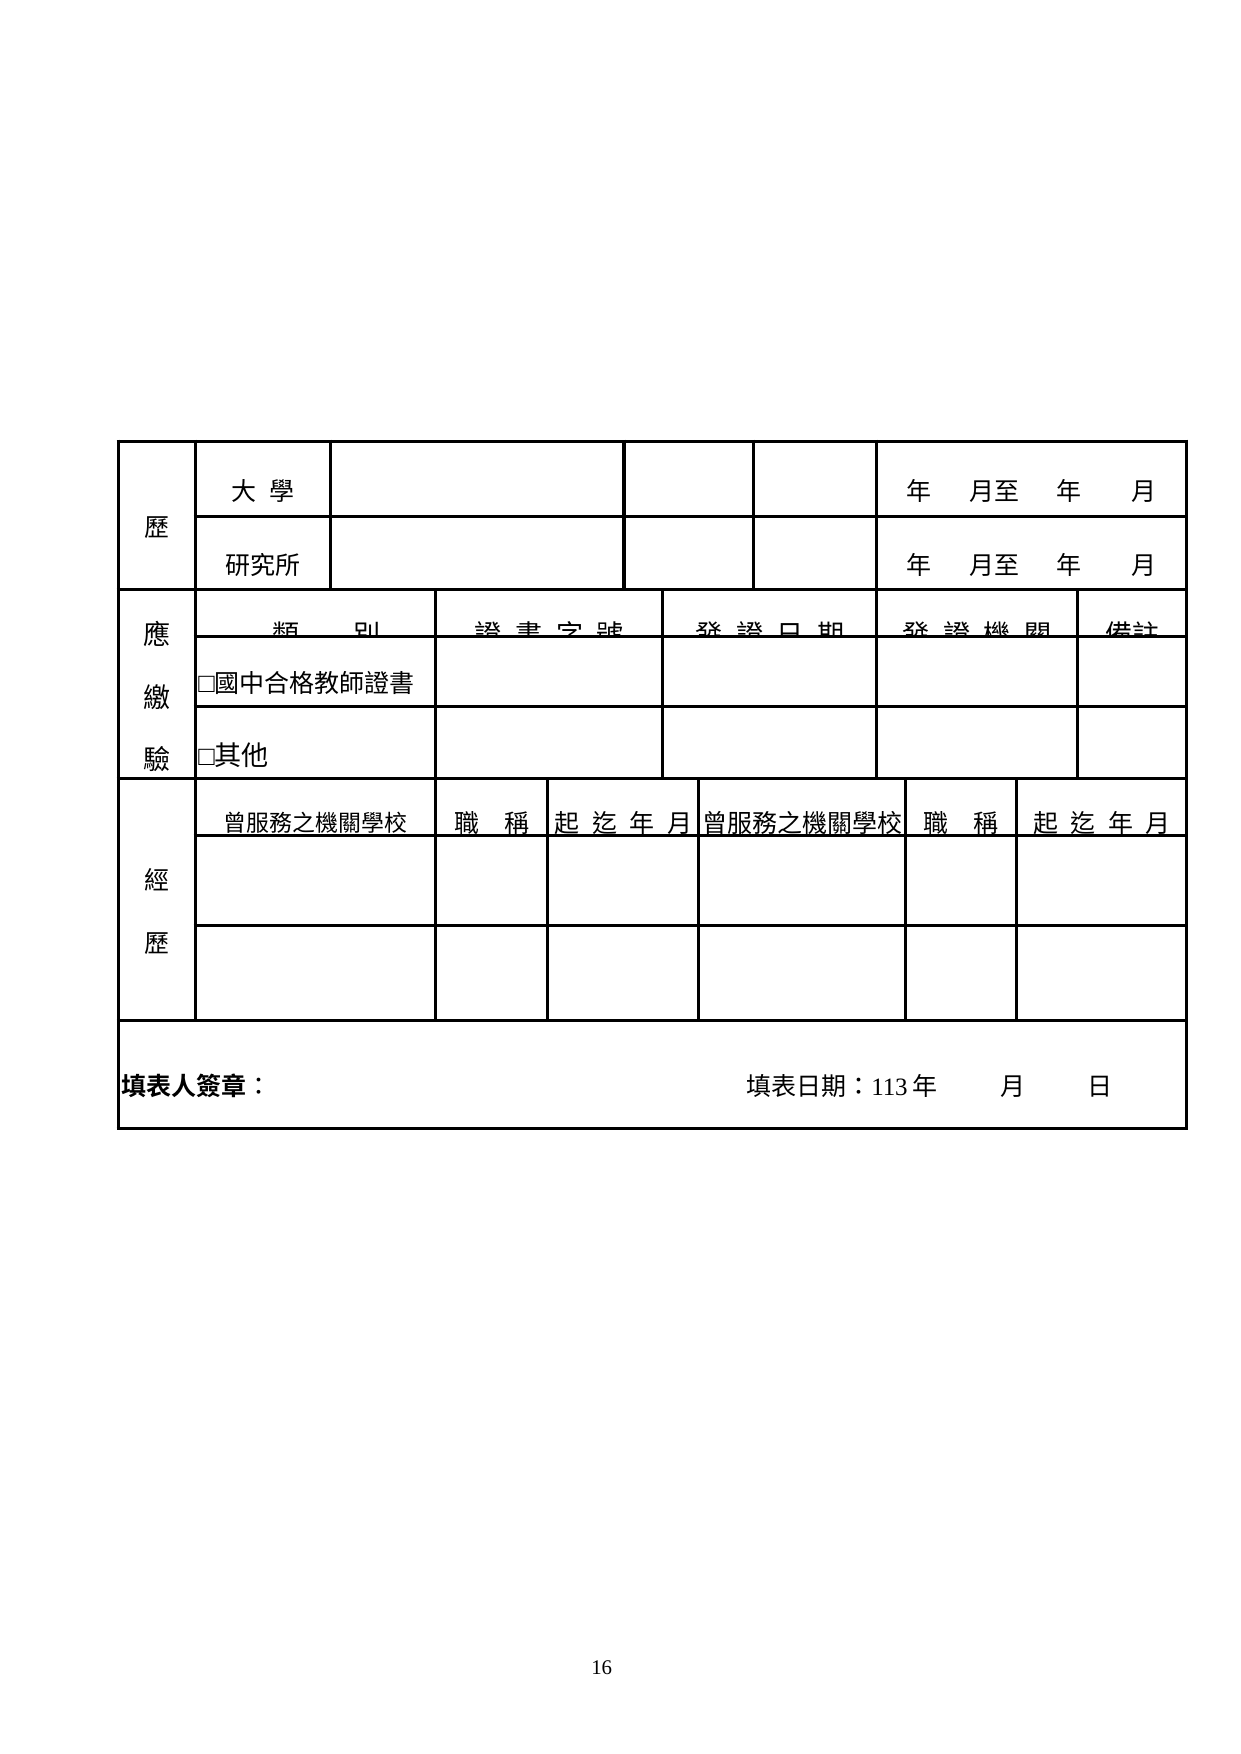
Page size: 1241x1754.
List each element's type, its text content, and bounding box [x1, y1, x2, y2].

table_cell [332, 443, 622, 515]
table_cell [69, 440, 117, 515]
table_cell [878, 708, 1076, 777]
table_cell [878, 638, 1076, 705]
table_cell 曾服務之機關學校 [700, 780, 904, 834]
table_cell [332, 518, 622, 588]
table_cell [69, 834, 117, 923]
table_cell 大 學 [197, 443, 329, 515]
table_cell [437, 638, 624, 705]
table_cell [664, 708, 875, 777]
table_cell [197, 837, 434, 923]
table_cell 歷 [120, 443, 194, 588]
table_cell [437, 927, 546, 1019]
table_cell [197, 927, 434, 1019]
table_cell 年 月至 年 月 [878, 518, 1185, 588]
table_cell [700, 927, 904, 1019]
table_cell [69, 924, 117, 1019]
table_cell [69, 705, 117, 777]
table_cell 發 證 機 關 [878, 591, 1076, 635]
table_cell [907, 927, 1015, 1019]
table_cell [907, 837, 1015, 923]
table_cell 職 稱 [907, 780, 1015, 834]
table_cell 證 書 字 號 [437, 591, 661, 635]
table_cell [1079, 638, 1185, 705]
table_cell [626, 518, 752, 588]
table_cell [626, 443, 752, 515]
table_cell [1018, 837, 1185, 923]
table_cell [69, 515, 117, 588]
table_cell 職 稱 [437, 780, 546, 834]
table_cell [69, 635, 117, 705]
table_cell 應 繳 驗 證 件 [120, 591, 194, 777]
table_cell 發 證 日 期 [664, 591, 875, 635]
table_cell 起 迄 年 月 [549, 780, 697, 834]
table_cell 備註 [1079, 591, 1185, 635]
table_cell 類 別 [197, 591, 434, 635]
table_cell [755, 518, 875, 588]
table_cell 填表人簽章： 填表日期：113年 月 日 [120, 1022, 1185, 1127]
table_cell [700, 837, 904, 923]
table_cell [549, 837, 697, 923]
table_cell [664, 638, 875, 705]
table_cell [755, 443, 875, 515]
table_cell □其他 [197, 708, 434, 777]
table_cell [549, 927, 697, 1019]
table_cell [624, 638, 661, 705]
table_cell [624, 708, 661, 777]
table_cell [69, 1019, 117, 1127]
table_cell [1079, 708, 1185, 777]
table_cell [1018, 927, 1185, 1019]
table_cell 起 迄 年 月 [1018, 780, 1185, 834]
table_cell [437, 708, 624, 777]
table_cell 年 月至 年 月 [878, 443, 1185, 515]
table_cell [437, 837, 546, 923]
table_cell □國中合格教師證書 [197, 638, 434, 705]
table_cell 經 歷 [120, 780, 194, 1019]
table_cell 研究所 [197, 518, 329, 588]
table_cell [69, 588, 117, 635]
table_cell [69, 777, 117, 834]
table_cell 曾服務之機關學校 [197, 780, 434, 834]
